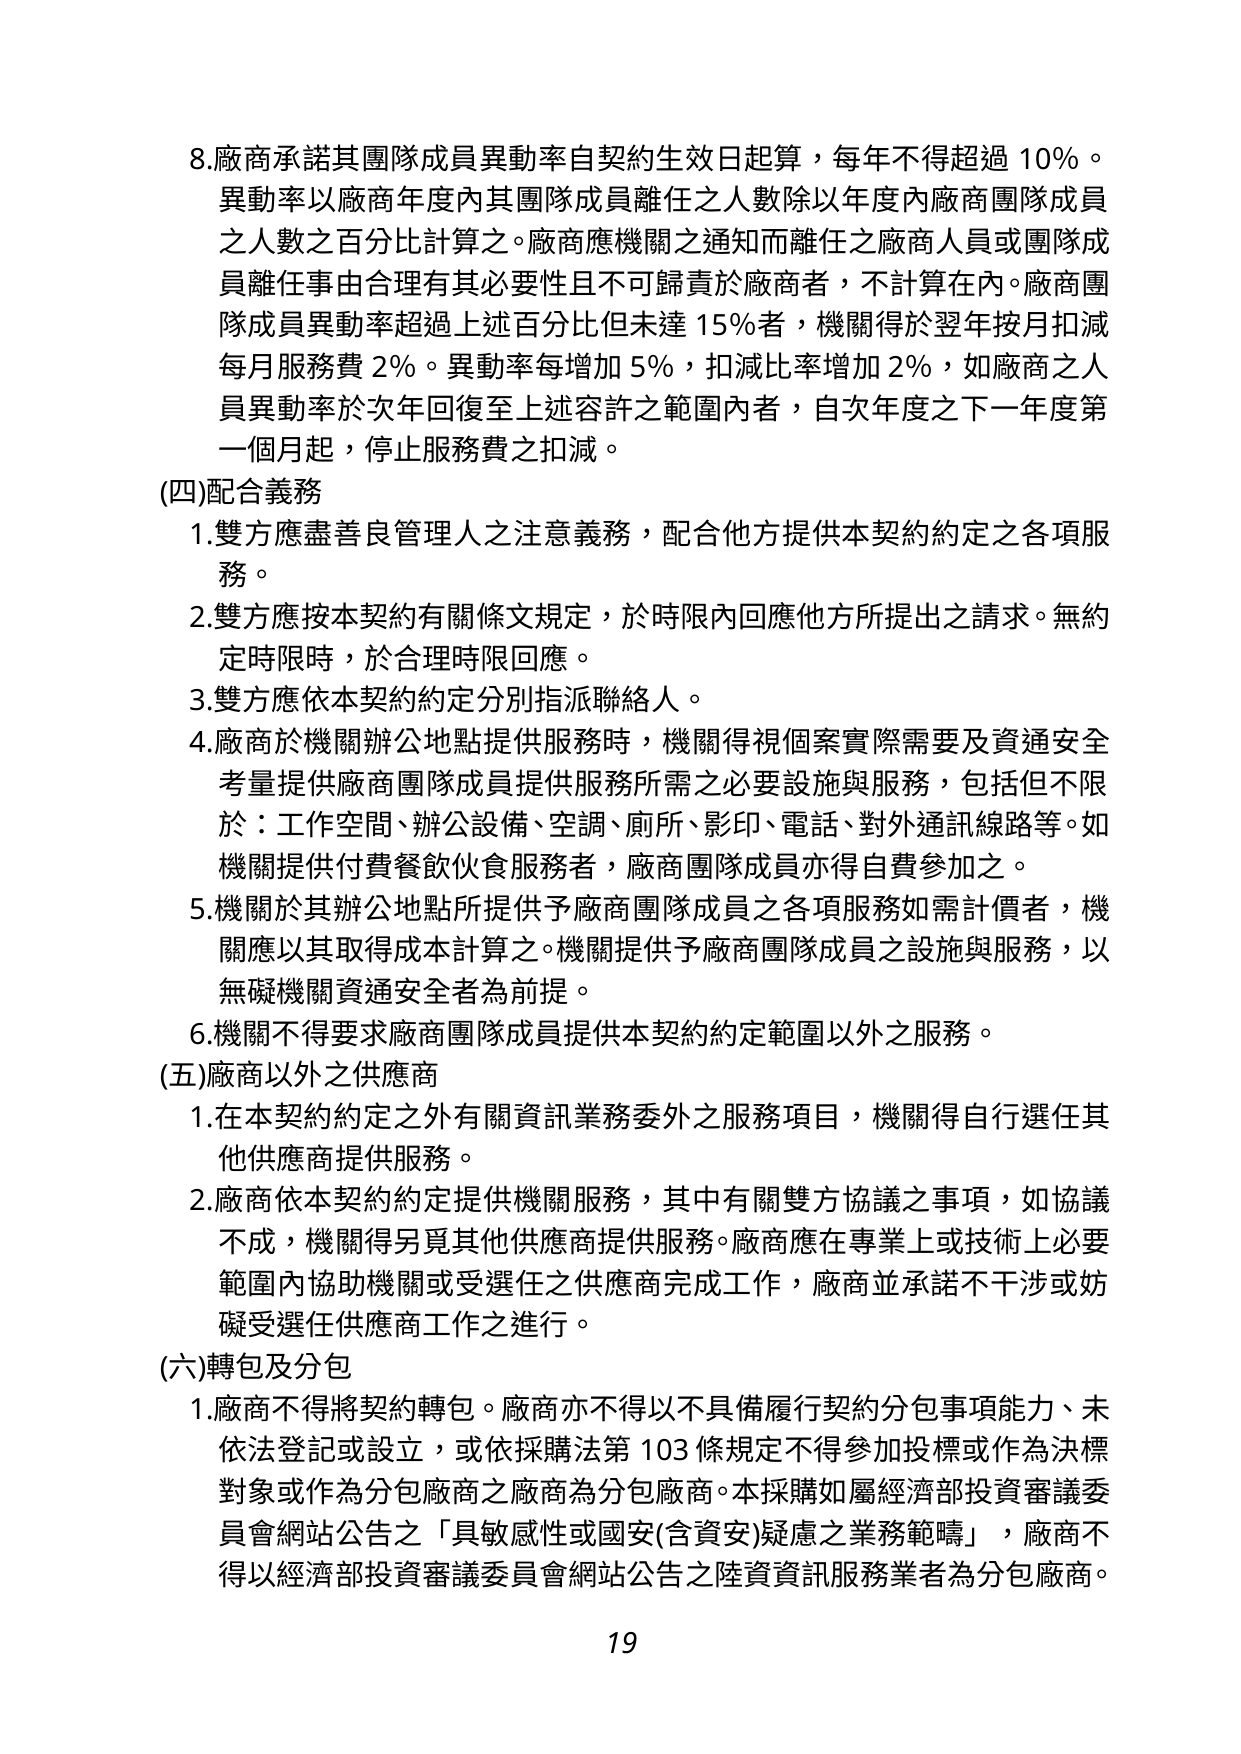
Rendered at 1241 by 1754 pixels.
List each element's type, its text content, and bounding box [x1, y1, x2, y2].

text 2.雙方應按本契約有關條文規定，於時限內回應他方所提出之請求。無約定時限時，於合理時限回應。 [189, 594, 1110, 677]
text (四)配合義務 [159, 469, 1110, 511]
text (六)轉包及分包 [159, 1344, 1110, 1386]
text 1.廠商不得將契約轉包。廠商亦不得以不具備履行契約分包事項能力、未依法登記或設立，或依採購法第103條規定不得參加投標或作為決標對象或作為分包廠商之廠商為分包廠商。本採購如屬經濟部投資審議委員會網站公告之「具敏感性或國安(含資安)疑慮之業務範疇」，廠商不得以經濟部投資審議委員會網站公告之陸資資訊服務業者為分包廠商。 [189, 1386, 1110, 1594]
text (五)廠商以外之供應商 [159, 1052, 1110, 1094]
text 2.廠商依本契約約定提供機關服務，其中有關雙方協議之事項，如協議不成，機關得另覓其他供應商提供服務。廠商應在專業上或技術上必要範圍內協助機關或受選任之供應商完成工作，廠商並承諾不干涉或妨礙受選任供應商工作之進行。 [189, 1177, 1110, 1344]
text 5.機關於其辦公地點所提供予廠商團隊成員之各項服務如需計價者，機關應以其取得成本計算之。機關提供予廠商團隊成員之設施與服務，以無礙機關資通安全者為前提。 [189, 886, 1110, 1011]
text 3.雙方應依本契約約定分別指派聯絡人。 [189, 677, 1110, 719]
text 8.廠商承諾其團隊成員異動率自契約生效日起算，每年不得超過10％。異動率以廠商年度內其團隊成員離任之人數除以年度內廠商團隊成員之人數之百分比計算之。廠商應機關之通知而離任之廠商人員或團隊成員離任事由合理有其必要性且不可歸責於廠商者，不計算在內。廠商團隊成員異動率超過上述百分比但未達15％者，機關得於翌年按月扣減每月服務費2％。異動率每增加5％，扣減比率增加2％，如廠商之人員異動率於次年回復至上述容許之範圍內者，自次年度之下一年度第一個月起，停止服務費之扣減。 [189, 136, 1110, 469]
text 4.廠商於機關辦公地點提供服務時，機關得視個案實際需要及資通安全考量提供廠商團隊成員提供服務所需之必要設施與服務，包括但不限於：工作空間、辦公設備、空調、廁所、影印、電話、對外通訊線路等。如機關提供付費餐飲伙食服務者，廠商團隊成員亦得自費參加之。 [189, 719, 1110, 886]
text 1.在本契約約定之外有關資訊業務委外之服務項目，機關得自行選任其他供應商提供服務。 [189, 1094, 1110, 1177]
text 6.機關不得要求廠商團隊成員提供本契約約定範圍以外之服務。 [189, 1011, 1110, 1052]
text 1.雙方應盡善良管理人之注意義務，配合他方提供本契約約定之各項服務。 [189, 511, 1110, 594]
